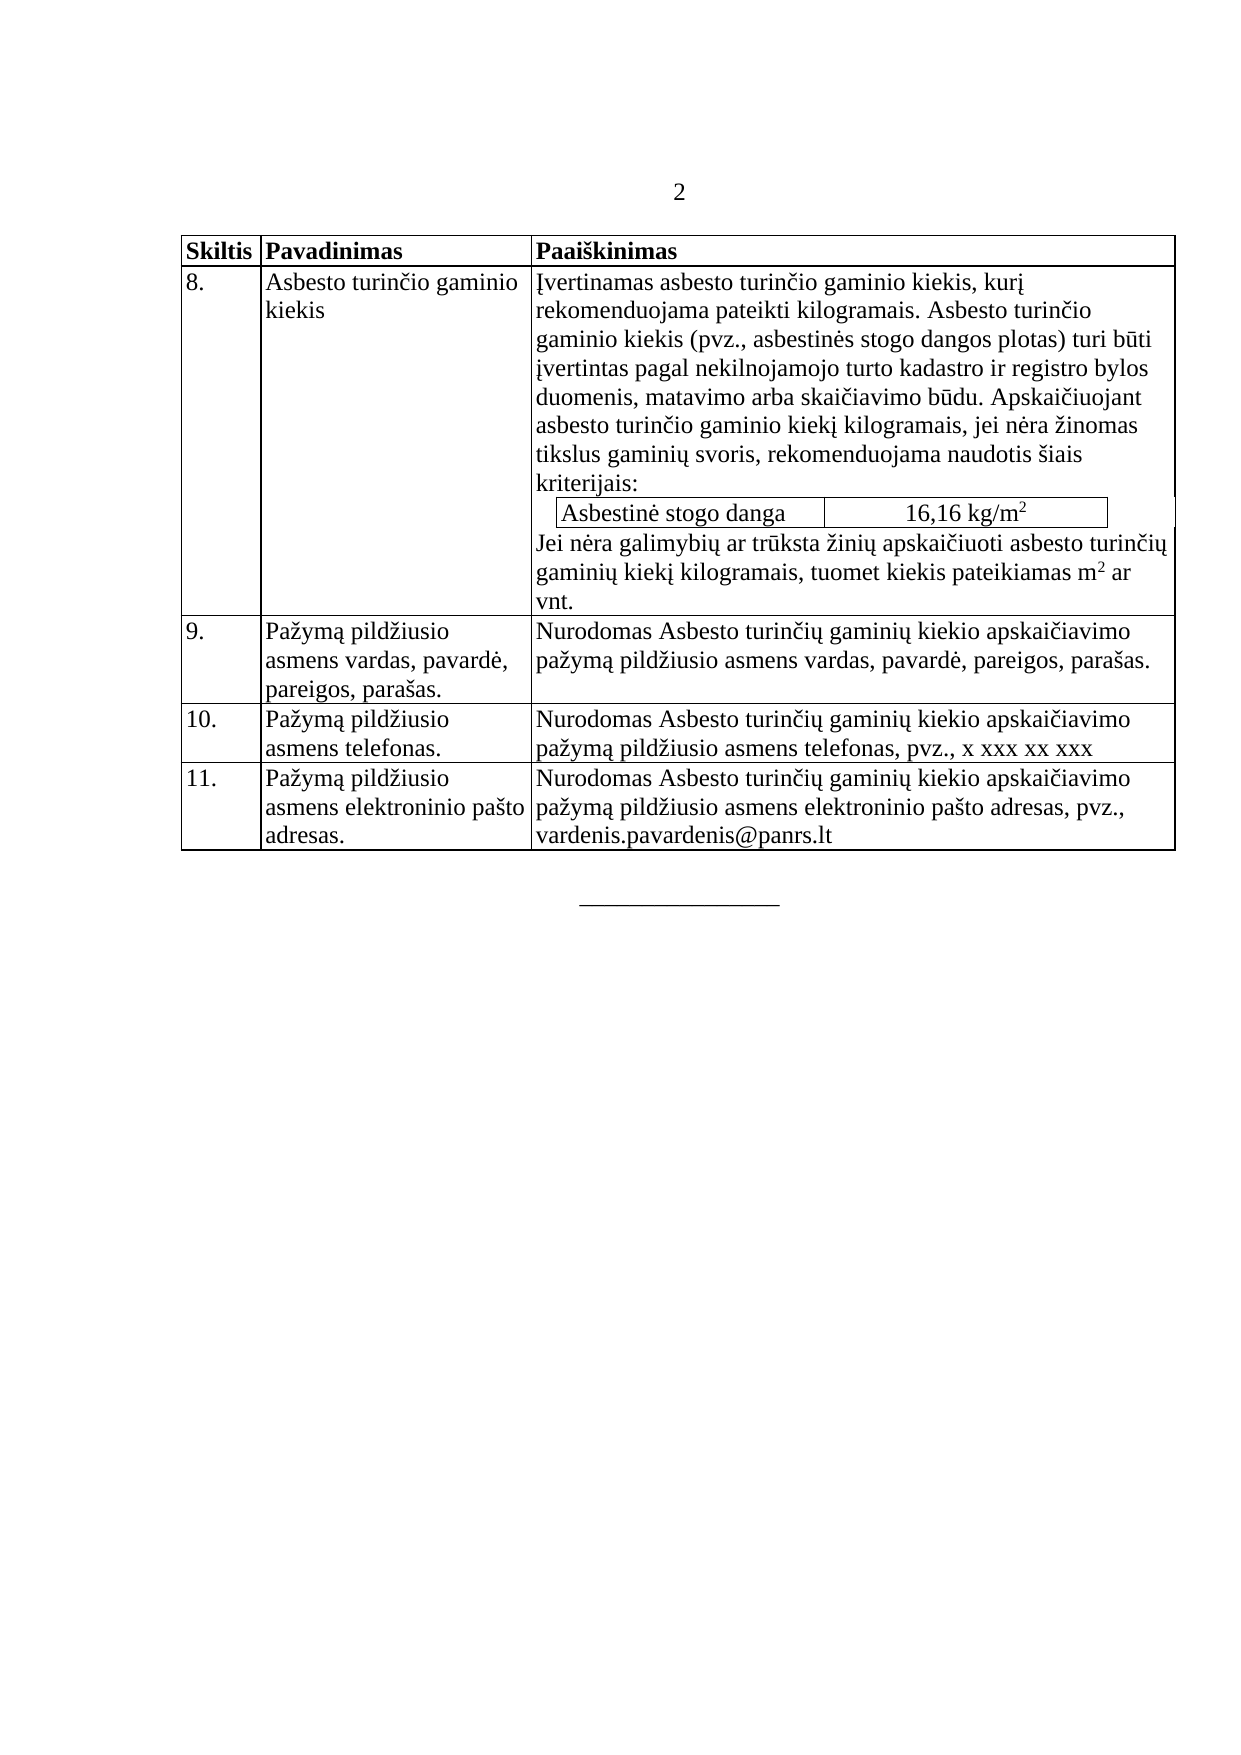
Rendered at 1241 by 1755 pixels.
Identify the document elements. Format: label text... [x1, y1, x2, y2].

table_cell 16,16 kg/m2 [825, 498, 1107, 527]
table_cell Nurodomas Asbesto turinčių gaminių kiekio apskaičiavimo pažymą pildžiusio asmens vardas, pavardė, pareigos, parašas. [532, 616, 1174, 702]
table_cell [532, 497, 556, 527]
table_header Pavadinimas [262, 236, 531, 265]
table_cell Jei nėra galimybių ar trūksta žinių apskaičiuoti asbesto turinčių gaminių kiekį kilogramais, tuomet kiekis pateikiamas m2 ar vnt. [532, 527, 1174, 615]
table_cell [1108, 497, 1175, 527]
table_cell 11. [182, 763, 260, 849]
table_cell Įvertinamas asbesto turinčio gaminio kiekis, kurį rekomenduojama pateikti kilogramais. Asbesto turinčio gaminio kiekis (pvz., asbestinės stogo dangos plotas) turi būti įvertintas pagal nekilnojamojo turto kadastro ir registro bylos duomenis, matavimo arba skaičiavimo būdu. Apskaičiuojant asbesto turinčio gaminio kiekį kilogramais, jei nėra žinomas tikslus gaminių svoris, rekomenduojama naudotis šiais kriterijais: [532, 267, 1174, 497]
table_header Skiltis [182, 236, 260, 265]
table_cell 9. [182, 616, 260, 702]
table_cell [182, 527, 260, 615]
table_cell Pažymą pildžiusio asmens vardas, pavardė, pareigos, parašas. [262, 616, 531, 702]
table_cell Asbesto turinčio gaminio kiekis [262, 267, 531, 527]
table_header Paaiškinimas [532, 236, 1174, 265]
table_cell [262, 527, 531, 615]
table_cell 8. [182, 267, 260, 527]
table_cell 10. [182, 704, 260, 762]
table_cell Nurodomas Asbesto turinčių gaminių kiekio apskaičiavimo pažymą pildžiusio asmens elektroninio pašto adresas, pvz., vardenis.pavardenis@panrs.lt [532, 763, 1174, 849]
table_cell Nurodomas Asbesto turinčių gaminių kiekio apskaičiavimo pažymą pildžiusio asmens telefonas, pvz., x xxx xx xxx [532, 704, 1174, 762]
table_cell Asbestinė stogo danga [557, 498, 824, 527]
table_cell Pažymą pildžiusio asmens elektroninio pašto adresas. [262, 763, 531, 849]
text ________________ [177, 880, 1181, 908]
table_cell Pažymą pildžiusio asmens telefonas. [262, 704, 531, 762]
